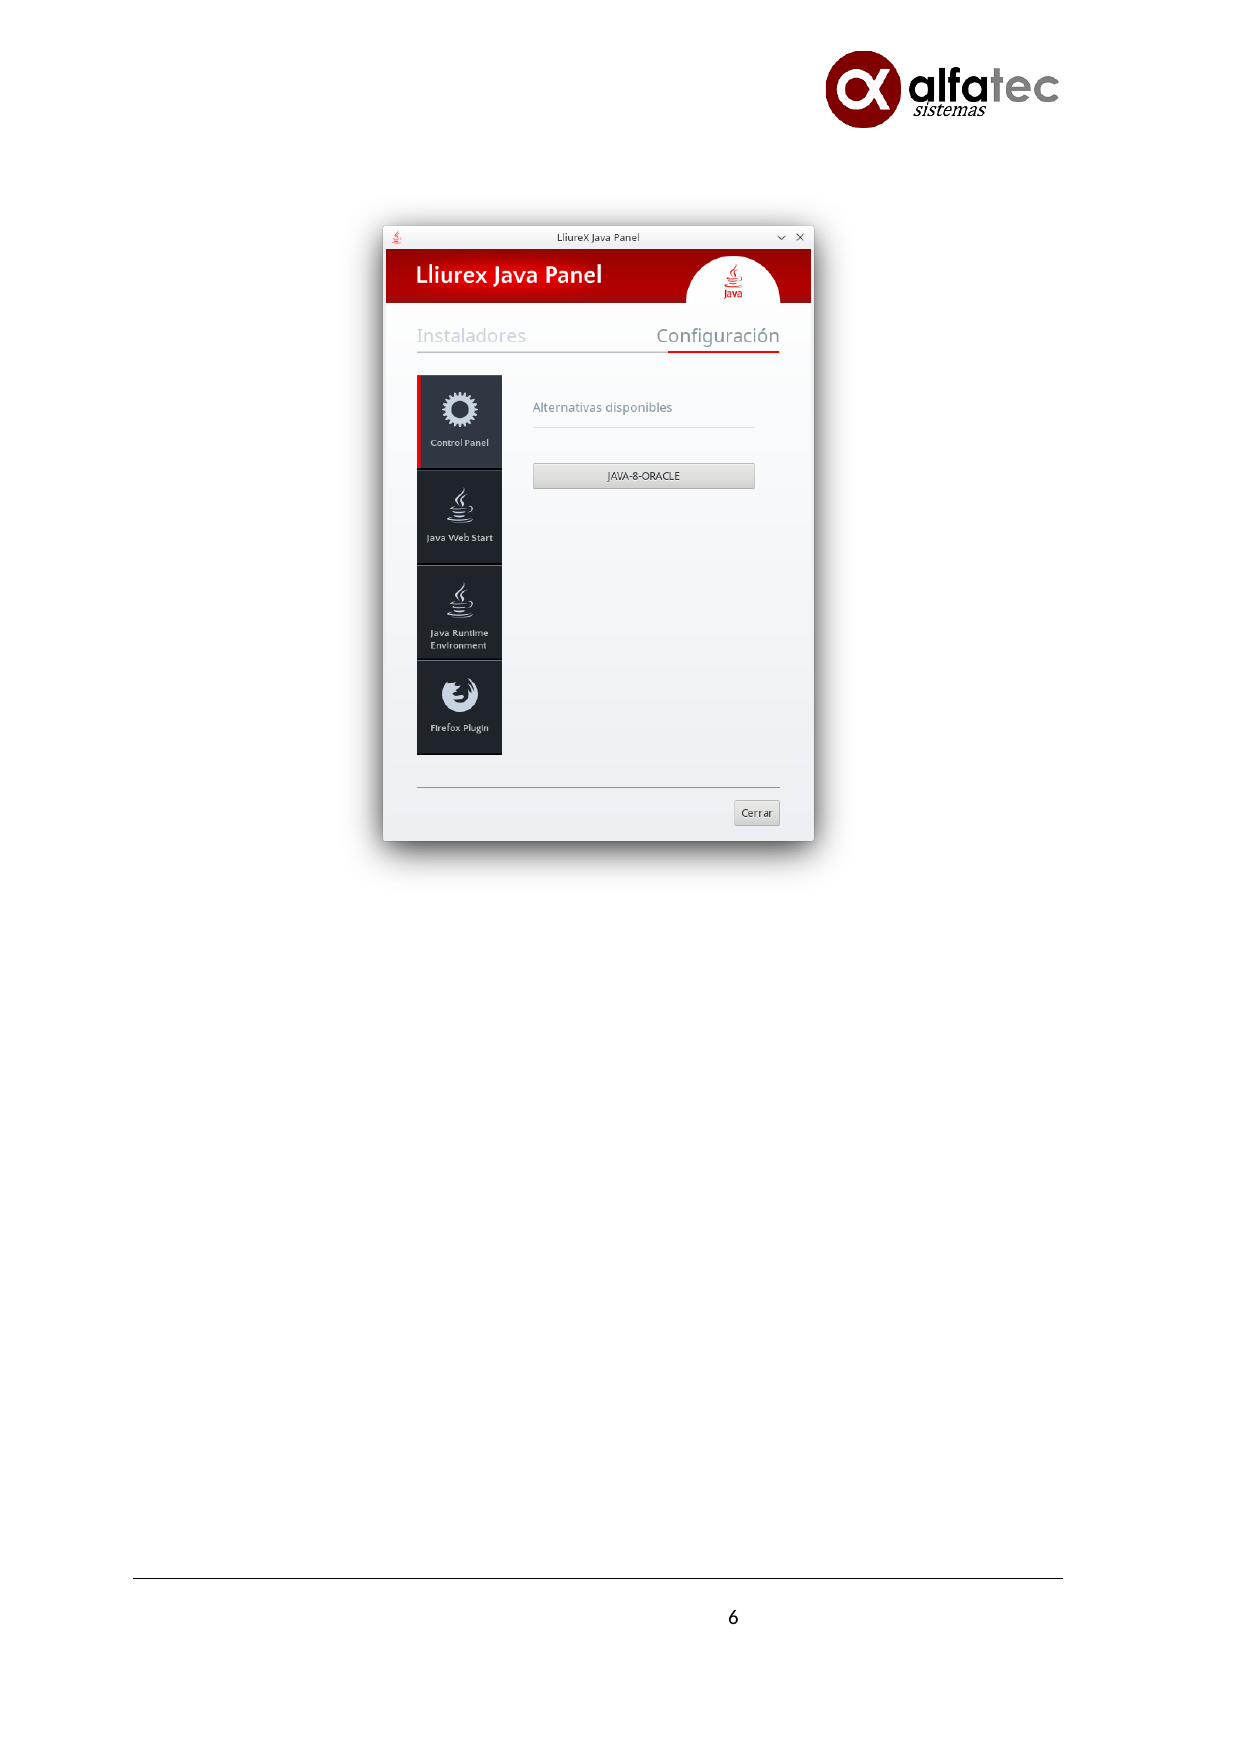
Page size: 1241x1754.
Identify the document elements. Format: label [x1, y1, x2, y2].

picture [332, 185, 864, 900]
picture [825, 51, 1061, 128]
